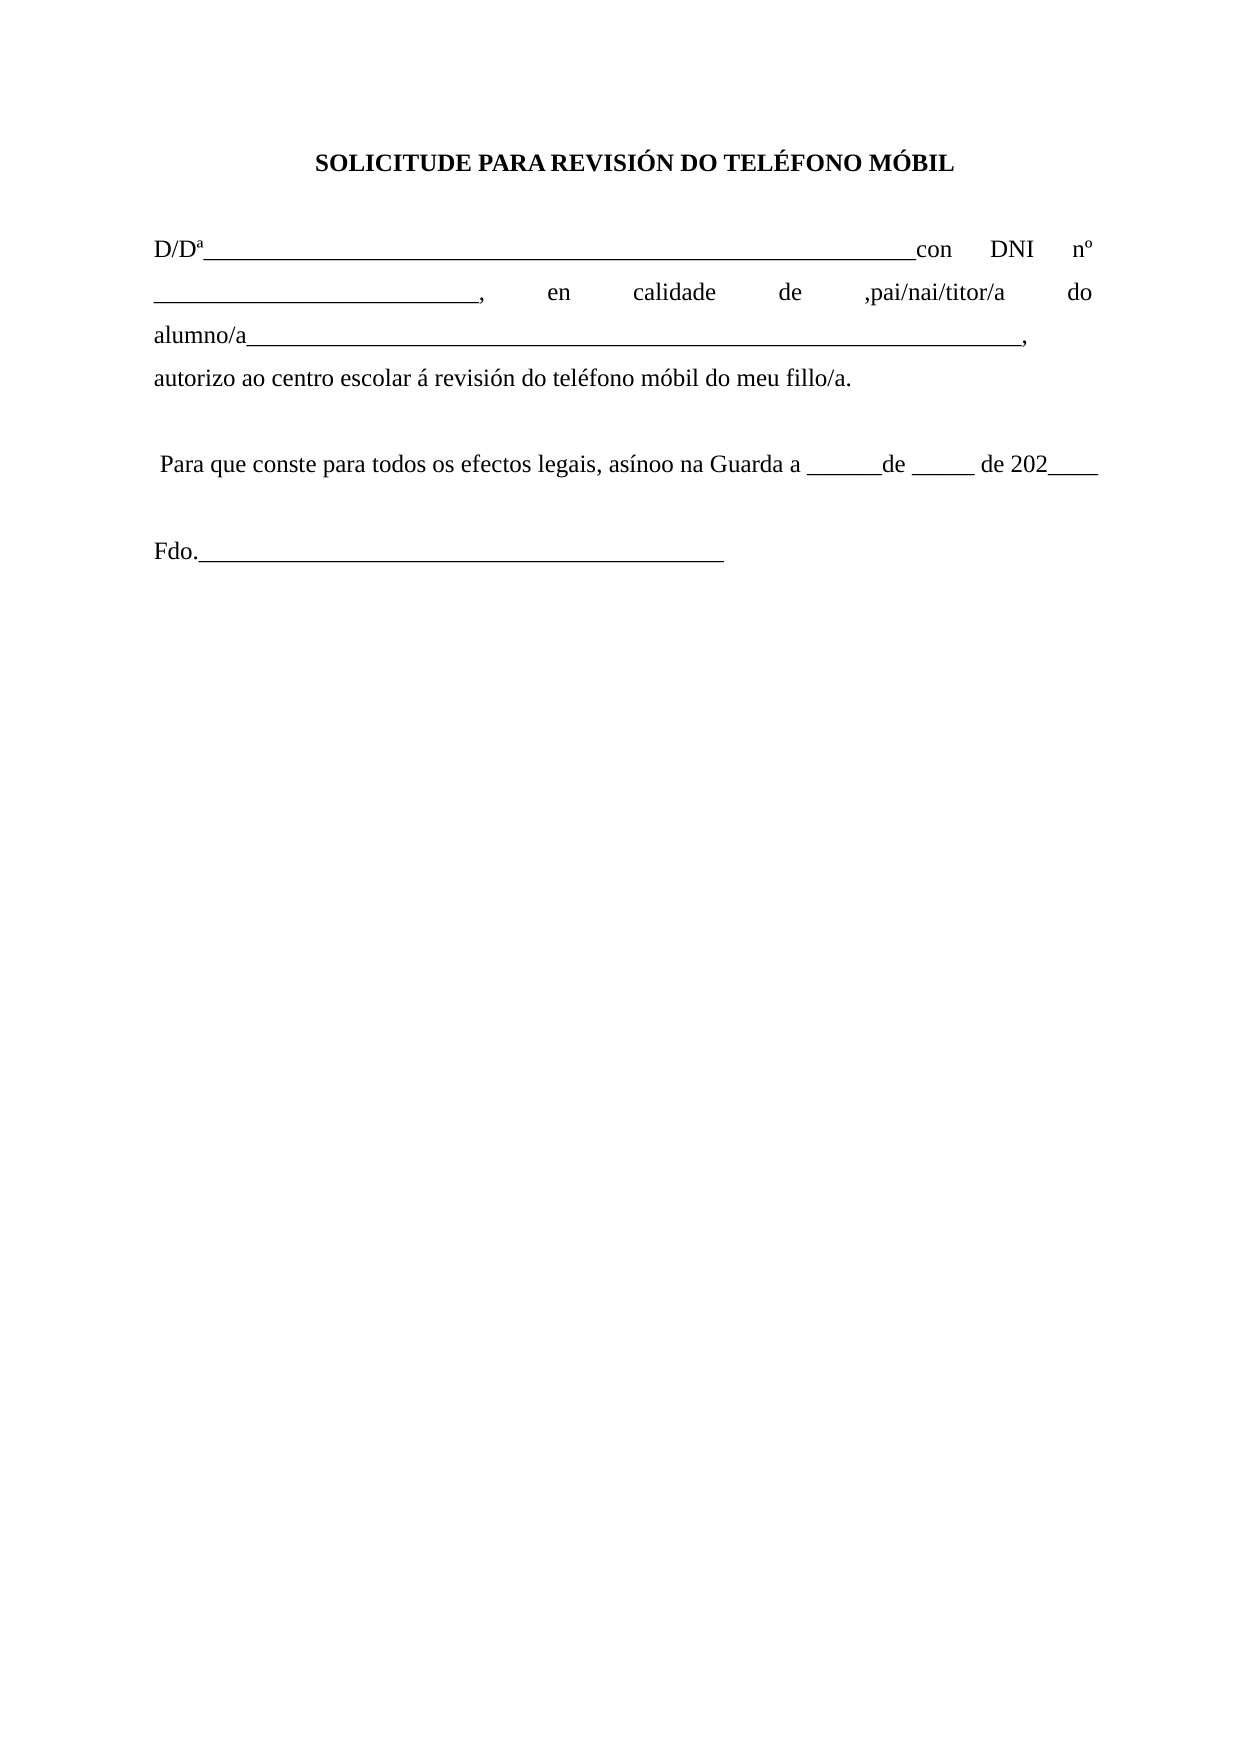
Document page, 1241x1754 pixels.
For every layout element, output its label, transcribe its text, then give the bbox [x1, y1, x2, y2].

text D/Dª_________________________________________________________con DNI nº __________________________, en calidade de ,pai/nai/titor/a do alumno/a______________________________________________________________, [153, 234, 1093, 349]
text Para que conste para todos os efectos legais, asínoo na Guarda a ______de _____ de 202____ [159, 449, 1116, 478]
text autorizo ao centro escolar á revisión do teléfono móbil do meu fillo/a. [153, 363, 1116, 392]
text SOLICITUDE PARA REVISIÓN DO TELÉFONO MÓBIL [153, 148, 1116, 176]
text Fdo.__________________________________________ [153, 536, 1116, 564]
